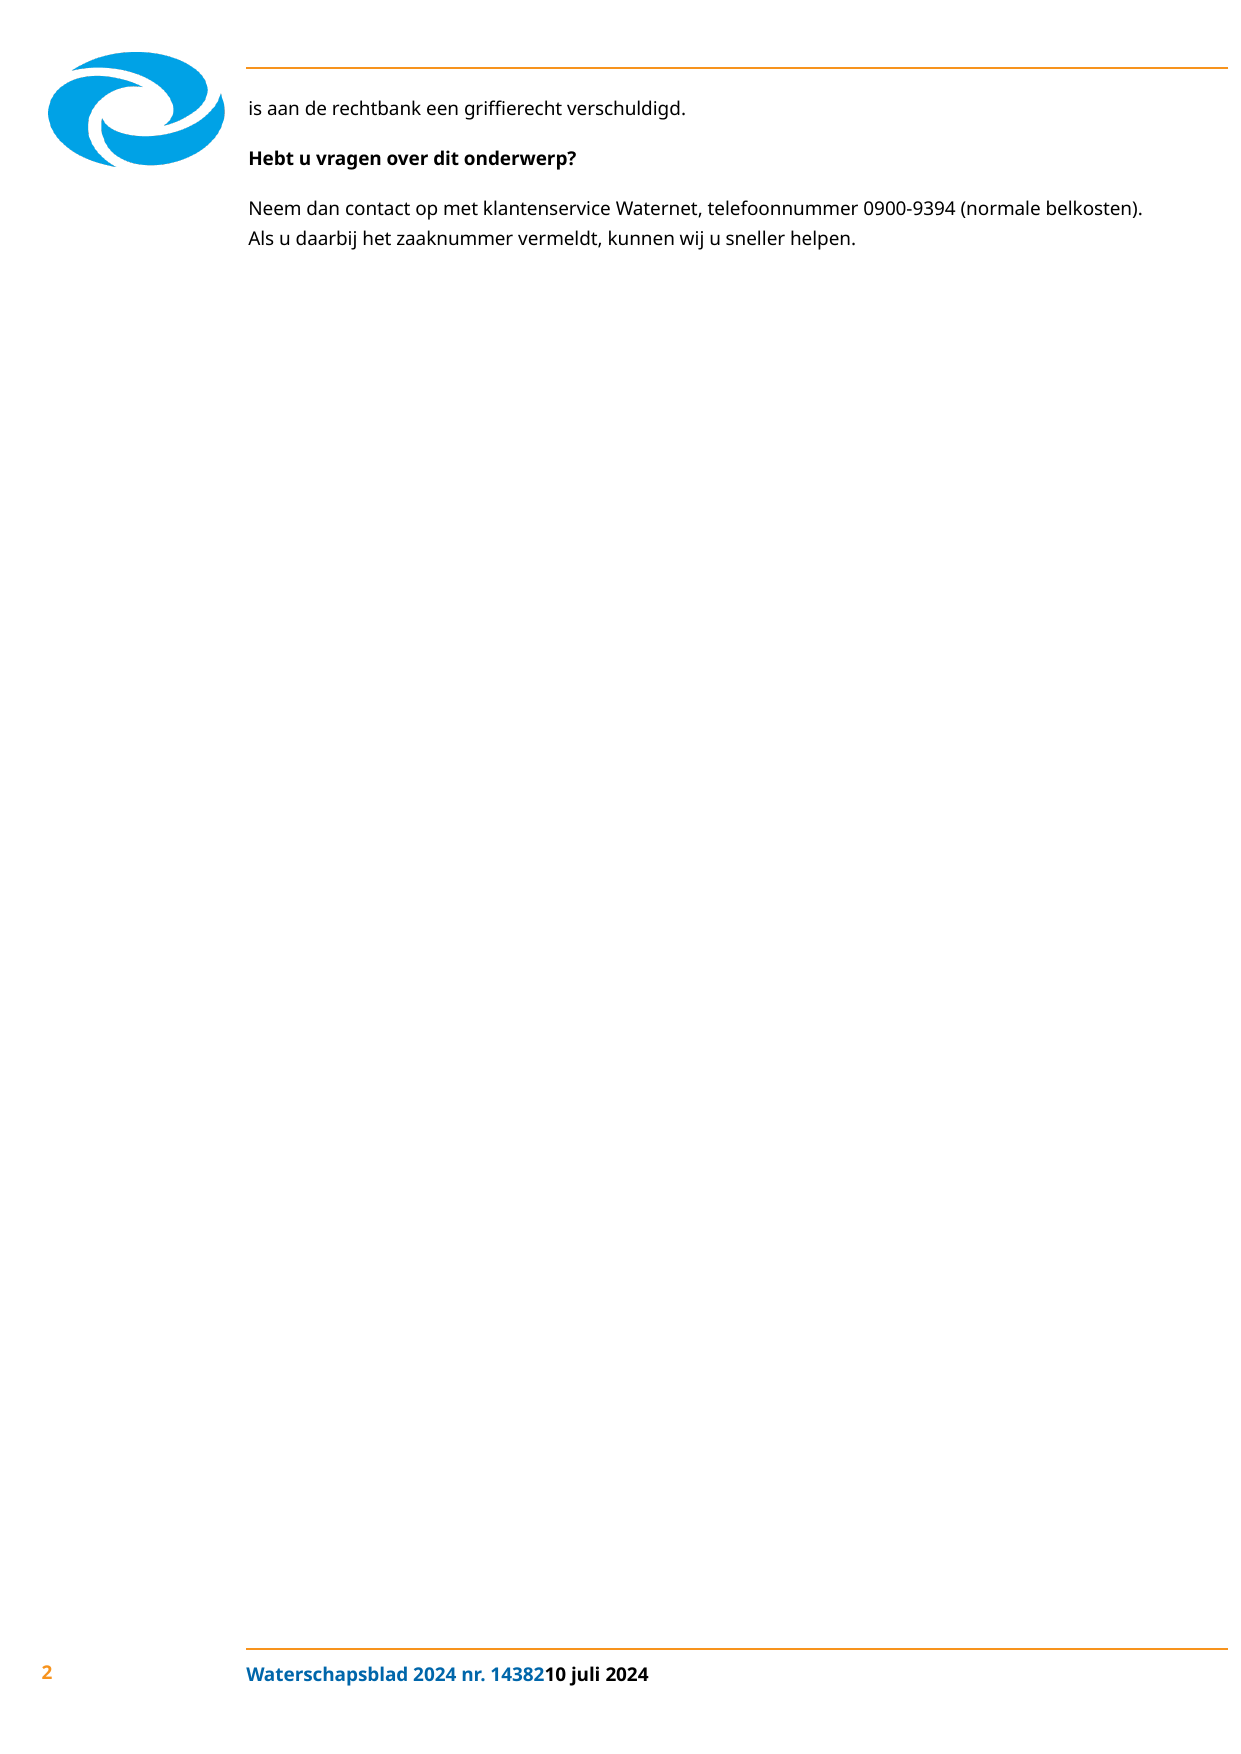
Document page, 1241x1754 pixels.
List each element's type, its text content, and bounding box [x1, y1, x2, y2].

text is aan de rechtbank een griffierecht verschuldigd. [248, 95, 1152, 121]
text Neem dan contact op met klantenservice Waternet, telefoonnummer 0900-9394 (normale belkosten). Als u daarbij het zaaknummer vermeldt, kunnen wij u sneller helpen. [248, 196, 1152, 251]
picture [41, 47, 231, 172]
text Hebt u vragen over dit onderwerp? [248, 145, 1152, 171]
